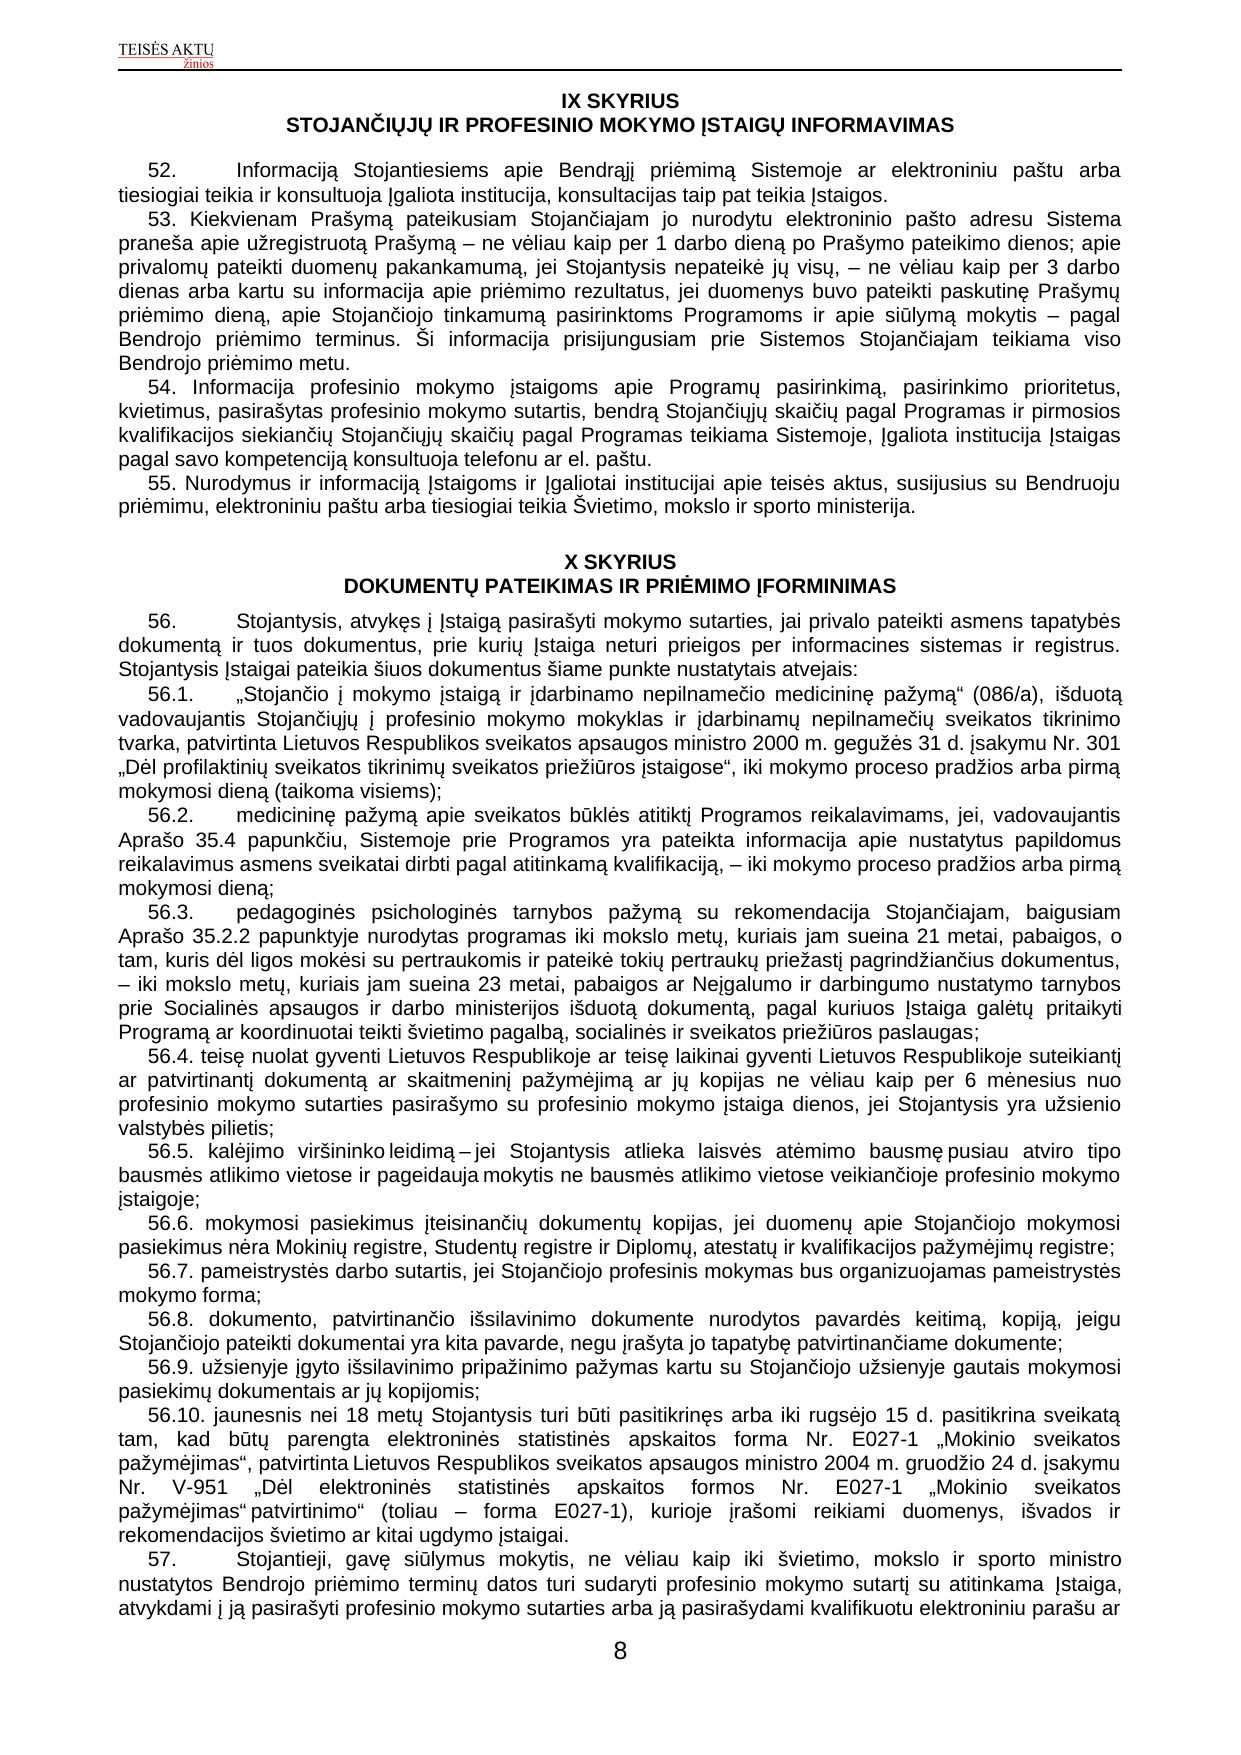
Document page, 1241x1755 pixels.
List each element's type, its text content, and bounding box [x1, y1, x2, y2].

text 56.4. teisę nuolat gyventi Lietuvos Respublikoje ar teisę laikinai gyventi Lietuvos Respublikoje suteikiantį ar patvirtinantį dokumentą ar skaitmeninį pažymėjimą ar jų kopijas ne vėliau kaip per 6 mėnesius nuo profesinio mokymo sutarties pasirašymo su profesinio mokymo įstaiga dienos, jei Stojantysis yra užsienio valstybės pilietis; [118, 1043, 1122, 1139]
text 56.8. dokumento, patvirtinančio išsilavinimo dokumente nurodytos pavardės keitimą, kopiją, jeigu Stojančiojo pateikti dokumentai yra kita pavarde, negu įrašyta jo tapatybę patvirtinančiame dokumente; [118, 1307, 1122, 1355]
text X SKYRIUS DOKUMENTŲ PATEIKIMAS IR PRIĖMIMO ĮFORMINIMAS [118, 549, 1122, 597]
text 53. Kiekvienam Prašymą pateikusiam Stojančiajam jo nurodytu elektroninio pašto adresu Sistema praneša apie užregistruotą Prašymą – ne vėliau kaip per 1 darbo dieną po Prašymo pateikimo dienos; apie privalomų pateikti duomenų pakankamumą, jei Stojantysis nepateikė jų visų, – ne vėliau kaip per 3 darbo dienas arba kartu su informacija apie priėmimo rezultatus, jei duomenys buvo pateikti paskutinę Prašymų priėmimo dieną, apie Stojančiojo tinkamumą pasirinktoms Programoms ir apie siūlymą mokytis – pagal Bendrojo priėmimo terminus. Ši informacija prisijungusiam prie Sistemos Stojančiajam teikiama viso Bendrojo priėmimo metu. [118, 207, 1122, 374]
text 57. Stojantieji, gavę siūlymus mokytis, ne vėliau kaip iki švietimo, mokslo ir sporto ministro nustatytos Bendrojo priėmimo terminų datos turi sudaryti profesinio mokymo sutartį su atitinkama Įstaiga, atvykdami į ją pasirašyti profesinio mokymo sutarties arba ją pasirašydami kvalifikuotu elektroniniu parašu ar [118, 1547, 1122, 1620]
text 56.2. medicininę pažymą apie sveikatos būklės atitiktį Programos reikalavimams, jei, vadovaujantis Aprašo 35.4 papunkčiu, Sistemoje prie Programos yra pateikta informacija apie nustatytus papildomus reikalavimus asmens sveikatai dirbti pagal atitinkamą kvalifikaciją, – iki mokymo proceso pradžios arba pirmą mokymosi dieną; [118, 802, 1122, 900]
text 55. Nurodymus ir informaciją Įstaigoms ir Įgaliotai institucijai apie teisės aktus, susijusius su Bendruoju priėmimu, elektroniniu paštu arba tiesiogiai teikia Švietimo, mokslo ir sporto ministerija. [118, 470, 1122, 518]
text 56.6. mokymosi pasiekimus įteisinančių dokumentų kopijas, jei duomenų apie Stojančiojo mokymosi pasiekimus nėra Mokinių registre, Studentų registre ir Diplomų, atestatų ir kvalifikacijos pažymėjimų registre; [118, 1211, 1122, 1259]
text 56.1. „Stojančio į mokymo įstaigą ir įdarbinamo nepilnamečio medicininę pažymą“ (086/a), išduotą vadovaujantis Stojančiųjų į profesinio mokymo mokyklas ir įdarbinamų nepilnamečių sveikatos tikrinimo tvarka, patvirtinta Lietuvos Respublikos sveikatos apsaugos ministro 2000 m. gegužės 31 d. įsakymu Nr. 301 „Dėl profilaktinių sveikatos tikrinimų sveikatos priežiūros įstaigose“, iki mokymo proceso pradžios arba pirmą mokymosi dieną (taikoma visiems); [118, 681, 1122, 802]
text IX SKYRIUS STOJANČIŲJŲ IR PROFESINIO MOKYMO ĮSTAIGŲ INFORMAVIMAS [118, 89, 1122, 137]
text 56.3. pedagoginės psichologinės tarnybos pažymą su rekomendacija Stojančiajam, baigusiam Aprašo 35.2.2 papunktyje nurodytas programas iki mokslo metų, kuriais jam sueina 21 metai, pabaigos, o tam, kuris dėl ligos mokėsi su pertraukomis ir pateikė tokių pertraukų priežastį pagrindžiančius dokumentus, – iki mokslo metų, kuriais jam sueina 23 metai, pabaigos ar Neįgalumo ir darbingumo nustatymo tarnybos prie Socialinės apsaugos ir darbo ministerijos išduotą dokumentą, pagal kuriuos Įstaiga galėtų pritaikyti Programą ar koordinuotai teikti švietimo pagalbą, socialinės ir sveikatos priežiūros paslaugas; [118, 900, 1122, 1043]
text 56.5. kalėjimo viršininko leidimą – jei Stojantysis atlieka laisvės atėmimo bausmę pusiau atviro tipo bausmės atlikimo vietose ir pageidauja mokytis ne bausmės atlikimo vietose veikiančioje profesinio mokymo įstaigoje; [118, 1139, 1122, 1211]
text 56.9. užsienyje įgyto išsilavinimo pripažinimo pažymas kartu su Stojančiojo užsienyje gautais mokymosi pasiekimų dokumentais ar jų kopijomis; [118, 1355, 1122, 1403]
text 56.10. jaunesnis nei 18 metų Stojantysis turi būti pasitikrinęs arba iki rugsėjo 15 d. pasitikrina sveikatą tam, kad būtų parengta elektroninės statistinės apskaitos forma Nr. E027-1 „Mokinio sveikatos pažymėjimas“, patvirtinta Lietuvos Respublikos sveikatos apsaugos ministro 2004 m. gruodžio 24 d. įsakymu Nr. V-951 „Dėl elektroninės statistinės apskaitos formos Nr. E027-1 „Mokinio sveikatos pažymėjimas“ patvirtinimo“ (toliau – forma E027-1), kurioje įrašomi reikiami duomenys, išvados ir rekomendacijos švietimo ar kitai ugdymo įstaigai. [118, 1403, 1122, 1547]
text 54. Informacija profesinio mokymo įstaigoms apie Programų pasirinkimą, pasirinkimo prioritetus, kvietimus, pasirašytas profesinio mokymo sutartis, bendrą Stojančiųjų skaičių pagal Programas ir pirmosios kvalifikacijos siekiančių Stojančiųjų skaičių pagal Programas teikiama Sistemoje, Įgaliota institucija Įstaigas pagal savo kompetenciją konsultuoja telefonu ar el. paštu. [118, 374, 1122, 470]
text 52. Informaciją Stojantiesiems apie Bendrąjį priėmimą Sistemoje ar elektroniniu paštu arba tiesiogiai teikia ir konsultuoja Įgaliota institucija, konsultacijas taip pat teikia Įstaigos. [118, 157, 1122, 207]
text 56. Stojantysis, atvykęs į Įstaigą pasirašyti mokymo sutarties, jai privalo pateikti asmens tapatybės dokumentą ir tuos dokumentus, prie kurių Įstaiga neturi prieigos per informacines sistemas ir registrus. Stojantysis Įstaigai pateikia šiuos dokumentus šiame punkte nustatytais atvejais: [118, 608, 1122, 681]
text 56.7. pameistrystės darbo sutartis, jei Stojančiojo profesinis mokymas bus organizuojamas pameistrystės mokymo forma; [118, 1259, 1122, 1307]
